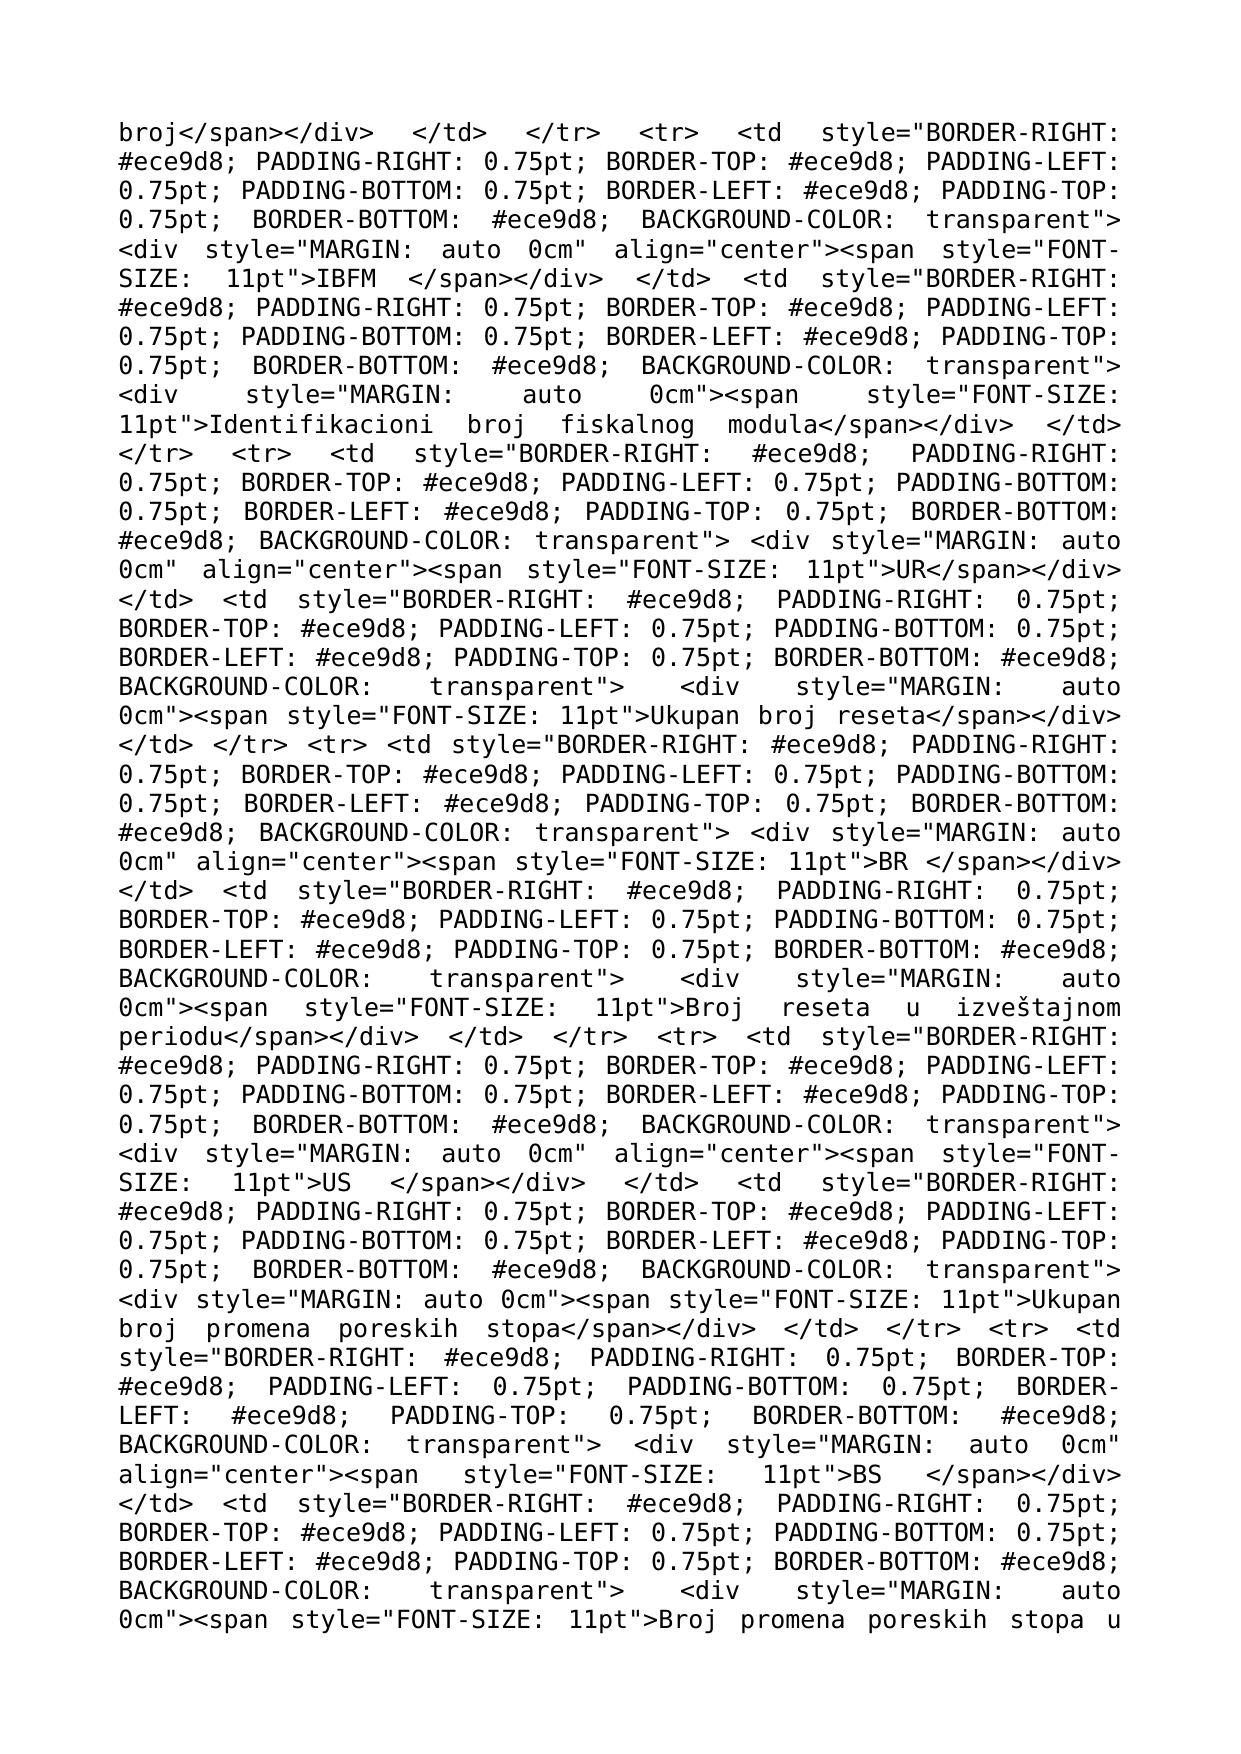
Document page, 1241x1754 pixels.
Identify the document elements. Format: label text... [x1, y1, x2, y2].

text broj</span></div> </td> </tr> <tr> <td style="BORDER-RIGHT: #ece9d8; PADDING-RIGHT: 0.75pt; BORDER-TOP: #ece9d8; PADDING-LEFT: 0.75pt; PADDING-BOTTOM: 0.75pt; BORDER-LEFT: #ece9d8; PADDING-TOP: 0.75pt; BORDER-BOTTOM: #ece9d8; BACKGROUND-COLOR: transparent"> <div style="MARGIN: auto 0cm" align="center"><span style="FONT-SIZE: 11pt">IBFM </span></div> </td> <td style="BORDER-RIGHT: #ece9d8; PADDING-RIGHT: 0.75pt; BORDER-TOP: #ece9d8; PADDING-LEFT: 0.75pt; PADDING-BOTTOM: 0.75pt; BORDER-LEFT: #ece9d8; PADDING-TOP: 0.75pt; BORDER-BOTTOM: #ece9d8; BACKGROUND-COLOR: transparent"> <div style="MARGIN: auto 0cm"><span style="FONT-SIZE: 11pt">Identifikacioni broj fiskalnog modula</span></div> </td> </tr> <tr> <td style="BORDER-RIGHT: #ece9d8; PADDING-RIGHT: 0.75pt; BORDER-TOP: #ece9d8; PADDING-LEFT: 0.75pt; PADDING-BOTTOM: 0.75pt; BORDER-LEFT: #ece9d8; PADDING-TOP: 0.75pt; BORDER-BOTTOM: #ece9d8; BACKGROUND-COLOR: transparent"> <div style="MARGIN: auto 0cm" align="center"><span style="FONT-SIZE: 11pt">UR</span></div> </td> <td style="BORDER-RIGHT: #ece9d8; PADDING-RIGHT: 0.75pt; BORDER-TOP: #ece9d8; PADDING-LEFT: 0.75pt; PADDING-BOTTOM: 0.75pt; BORDER-LEFT: #ece9d8; PADDING-TOP: 0.75pt; BORDER-BOTTOM: #ece9d8; BACKGROUND-COLOR: transparent"> <div style="MARGIN: auto 0cm"><span style="FONT-SIZE: 11pt">Ukupan broj reseta</span></div> </td> </tr> <tr> <td style="BORDER-RIGHT: #ece9d8; PADDING-RIGHT: 0.75pt; BORDER-TOP: #ece9d8; PADDING-LEFT: 0.75pt; PADDING-BOTTOM: 0.75pt; BORDER-LEFT: #ece9d8; PADDING-TOP: 0.75pt; BORDER-BOTTOM: #ece9d8; BACKGROUND-COLOR: transparent"> <div style="MARGIN: auto 0cm" align="center"><span style="FONT-SIZE: 11pt">BR </span></div> </td> <td style="BORDER-RIGHT: #ece9d8; PADDING-RIGHT: 0.75pt; BORDER-TOP: #ece9d8; PADDING-LEFT: 0.75pt; PADDING-BOTTOM: 0.75pt; BORDER-LEFT: #ece9d8; PADDING-TOP: 0.75pt; BORDER-BOTTOM: #ece9d8; BACKGROUND-COLOR: transparent"> <div style="MARGIN: auto 0cm"><span style="FONT-SIZE: 11pt">Broj reseta u izveštajnom periodu</span></div> </td> </tr> <tr> <td style="BORDER-RIGHT: #ece9d8; PADDING-RIGHT: 0.75pt; BORDER-TOP: #ece9d8; PADDING-LEFT: 0.75pt; PADDING-BOTTOM: 0.75pt; BORDER-LEFT: #ece9d8; PADDING-TOP: 0.75pt; BORDER-BOTTOM: #ece9d8; BACKGROUND-COLOR: transparent"> <div style="MARGIN: auto 0cm" align="center"><span style="FONT-SIZE: 11pt">US </span></div> </td> <td style="BORDER-RIGHT: #ece9d8; PADDING-RIGHT: 0.75pt; BORDER-TOP: #ece9d8; PADDING-LEFT: 0.75pt; PADDING-BOTTOM: 0.75pt; BORDER-LEFT: #ece9d8; PADDING-TOP: 0.75pt; BORDER-BOTTOM: #ece9d8; BACKGROUND-COLOR: transparent"> <div style="MARGIN: auto 0cm"><span style="FONT-SIZE: 11pt">Ukupan broj promena poreskih stopa</span></div> </td> </tr> <tr> <td style="BORDER-RIGHT: #ece9d8; PADDING-RIGHT: 0.75pt; BORDER-TOP: #ece9d8; PADDING-LEFT: 0.75pt; PADDING-BOTTOM: 0.75pt; BORDER-LEFT: #ece9d8; PADDING-TOP: 0.75pt; BORDER-BOTTOM: #ece9d8; BACKGROUND-COLOR: transparent"> <div style="MARGIN: auto 0cm" align="center"><span style="FONT-SIZE: 11pt">BS </span></div> </td> <td style="BORDER-RIGHT: #ece9d8; PADDING-RIGHT: 0.75pt; BORDER-TOP: #ece9d8; PADDING-LEFT: 0.75pt; PADDING-BOTTOM: 0.75pt; BORDER-LEFT: #ece9d8; PADDING-TOP: 0.75pt; BORDER-BOTTOM: #ece9d8; BACKGROUND-COLOR: transparent"> <div style="MARGIN: auto 0cm"><span style="FONT-SIZE: 11pt">Broj promena poreskih stopa u [118, 118, 1122, 1635]
